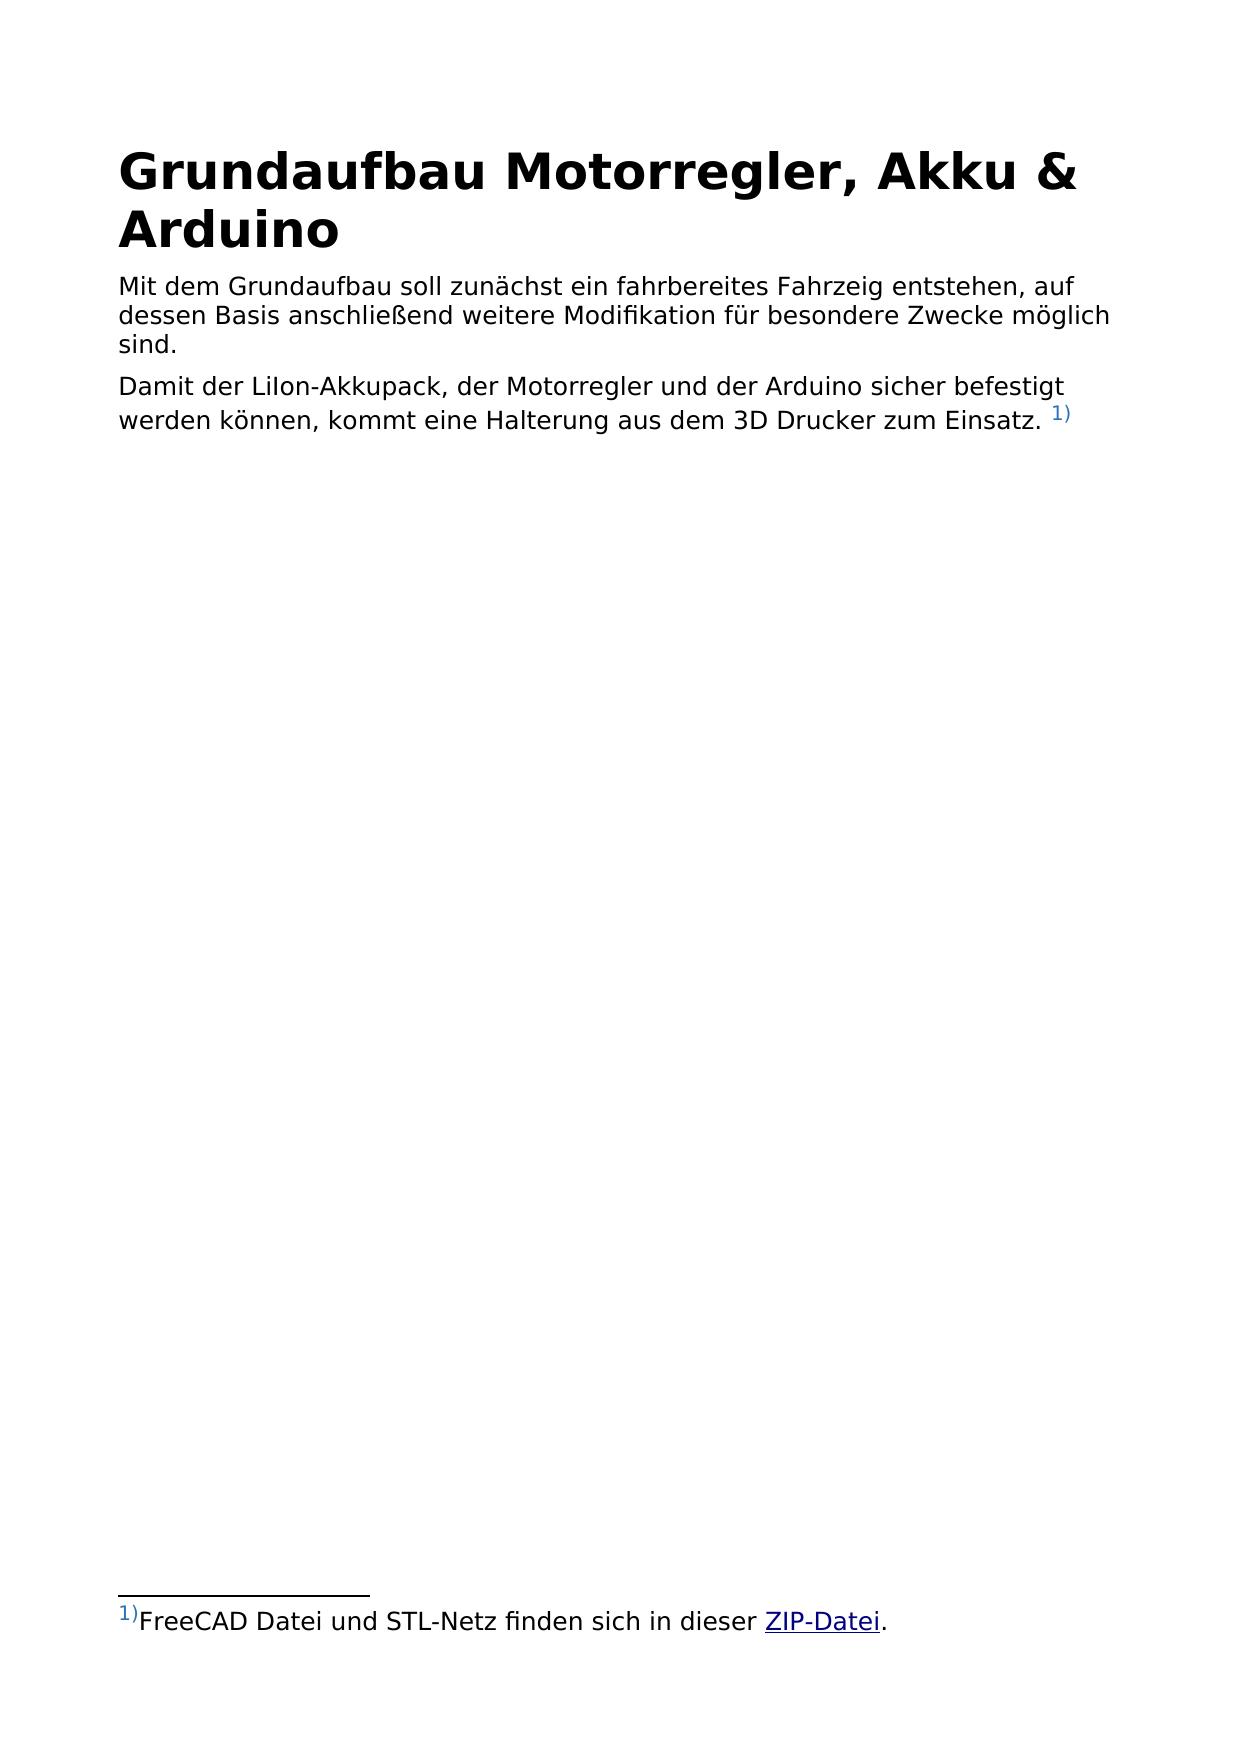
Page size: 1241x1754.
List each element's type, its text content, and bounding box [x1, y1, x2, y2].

text FreeCAD Datei und STL-Netz finden sich in dieser ZIP-Datei. [118, 1602, 1122, 1636]
text Damit der LiIon-Akkupack, der Motorregler und der Arduino sicher befestigt werden können, kommt eine Halterung aus dem 3D Drucker zum Einsatz. [118, 372, 1122, 435]
text Mit dem Grundaufbau soll zunächst ein fahrbereites Fahrzeig entstehen, auf dessen Basis anschließend weitere Modifikation für besondere Zwecke möglich sind. [118, 272, 1122, 359]
subtitle Grundaufbau Motorregler, Akku & Arduino [118, 143, 1122, 259]
